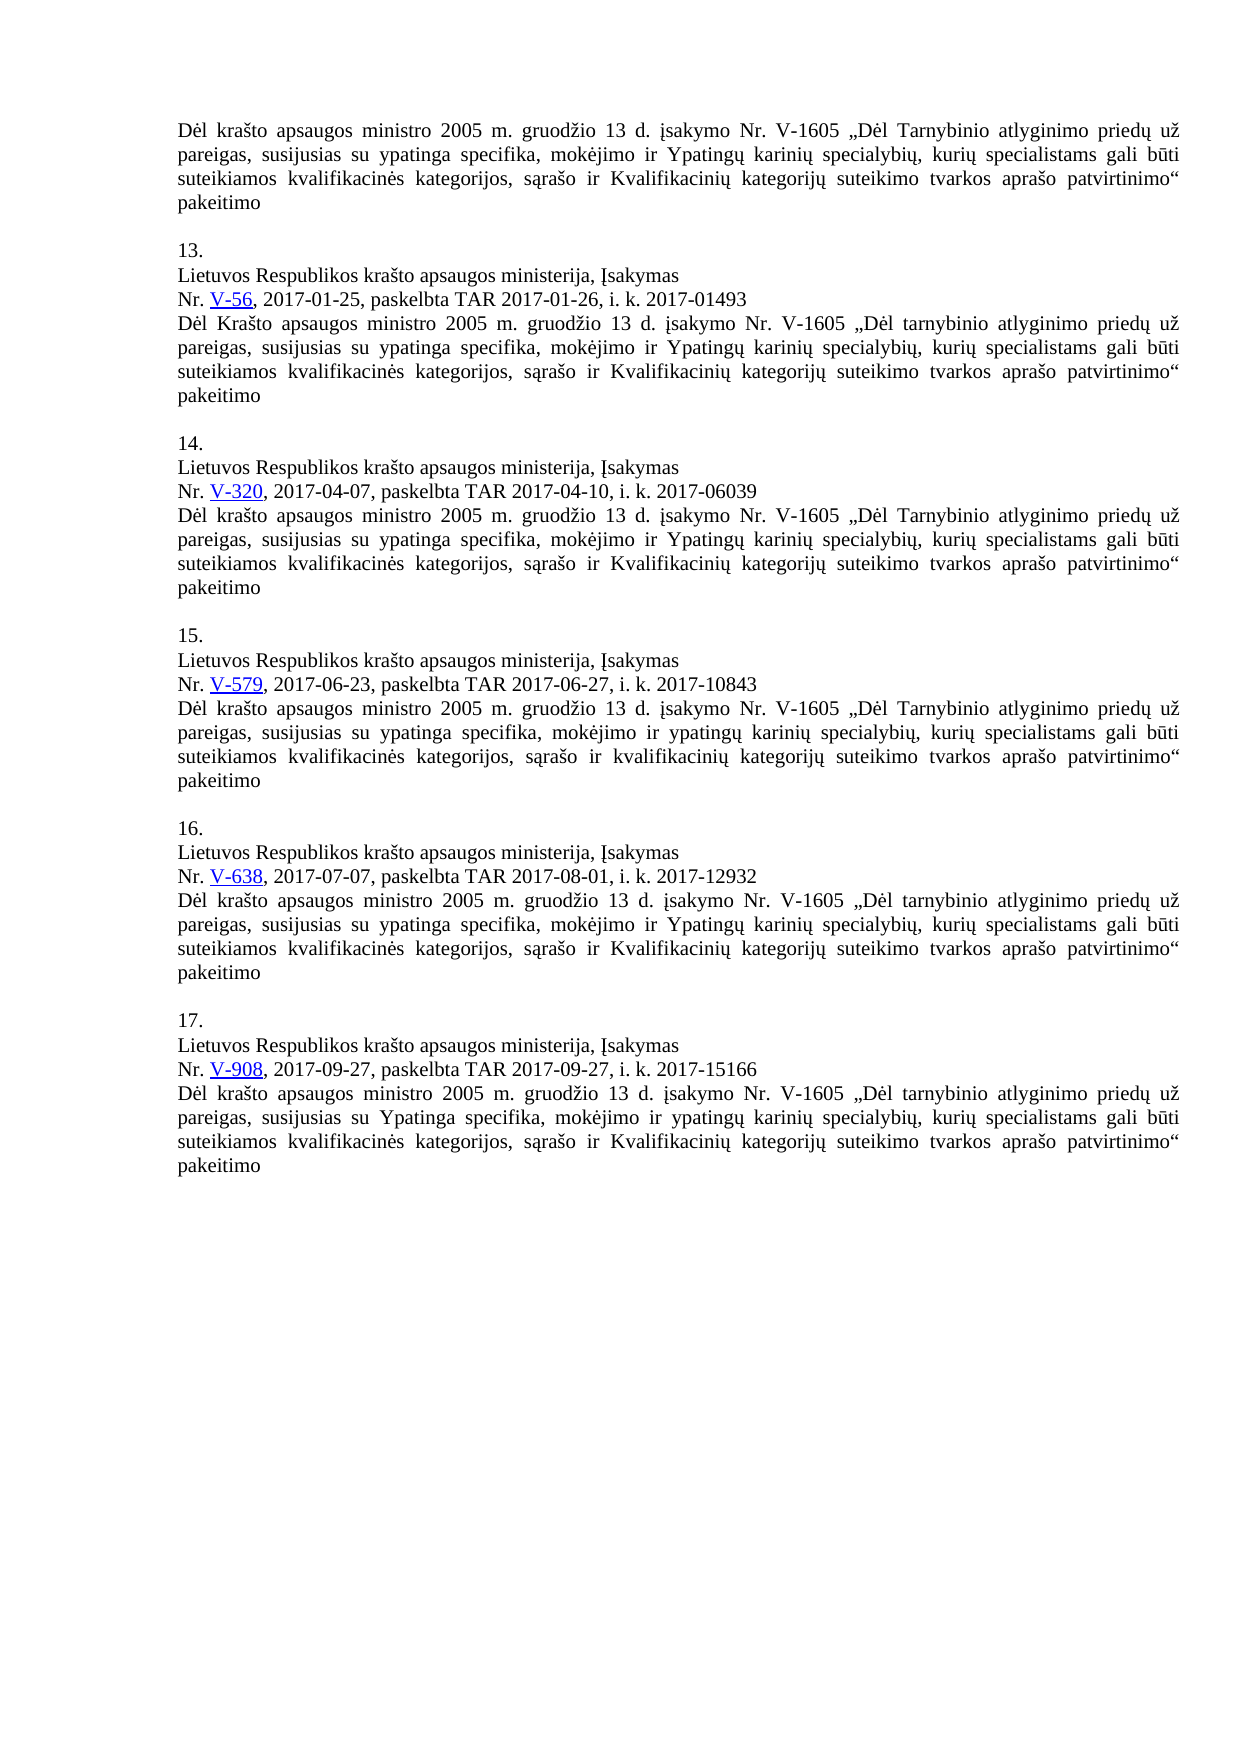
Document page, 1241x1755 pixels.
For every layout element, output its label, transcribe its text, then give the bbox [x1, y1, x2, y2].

text 13. [177, 238, 1181, 262]
text Dėl krašto apsaugos ministro 2005 m. gruodžio 13 d. įsakymo Nr. V-1605 „Dėl Tarnybinio atlyginimo priedų už pareigas, susijusias su ypatinga specifika, mokėjimo ir Ypatingų karinių specialybių, kurių specialistams gali būti suteikiamos kvalifikacinės kategorijos, sąrašo ir Kvalifikacinių kategorijų suteikimo tvarkos aprašo patvirtinimo“ pakeitimo [177, 503, 1181, 599]
text Dėl krašto apsaugos ministro 2005 m. gruodžio 13 d. įsakymo Nr. V-1605 „Dėl Tarnybinio atlyginimo priedų už pareigas, susijusias su ypatinga specifika, mokėjimo ir ypatingų karinių specialybių, kurių specialistams gali būti suteikiamos kvalifikacinės kategorijos, sąrašo ir kvalifikacinių kategorijų suteikimo tvarkos aprašo patvirtinimo“ pakeitimo [177, 696, 1181, 792]
text 14. [177, 431, 1181, 455]
text 16. [177, 816, 1181, 840]
text Lietuvos Respublikos krašto apsaugos ministerija, Įsakymas [177, 647, 1181, 672]
text Nr. V-56, 2017-01-25, paskelbta TAR 2017-01-26, i. k. 2017-01493 [177, 287, 1181, 311]
text Dėl Krašto apsaugos ministro 2005 m. gruodžio 13 d. įsakymo Nr. V-1605 „Dėl tarnybinio atlyginimo priedų už pareigas, susijusias su ypatinga specifika, mokėjimo ir Ypatingų karinių specialybių, kurių specialistams gali būti suteikiamos kvalifikacinės kategorijos, sąrašo ir Kvalifikacinių kategorijų suteikimo tvarkos aprašo patvirtinimo“ pakeitimo [177, 311, 1181, 407]
text Lietuvos Respublikos krašto apsaugos ministerija, Įsakymas [177, 455, 1181, 479]
text Lietuvos Respublikos krašto apsaugos ministerija, Įsakymas [177, 1032, 1181, 1057]
text Lietuvos Respublikos krašto apsaugos ministerija, Įsakymas [177, 262, 1181, 287]
text Dėl krašto apsaugos ministro 2005 m. gruodžio 13 d. įsakymo Nr. V-1605 „Dėl tarnybinio atlyginimo priedų už pareigas, susijusias su ypatinga specifika, mokėjimo ir Ypatingų karinių specialybių, kurių specialistams gali būti suteikiamos kvalifikacinės kategorijos, sąrašo ir Kvalifikacinių kategorijų suteikimo tvarkos aprašo patvirtinimo“ pakeitimo [177, 888, 1181, 984]
text 17. [177, 1008, 1181, 1032]
text 15. [177, 623, 1181, 647]
text Nr. V-579, 2017-06-23, paskelbta TAR 2017-06-27, i. k. 2017-10843 [177, 672, 1181, 696]
text Nr. V-320, 2017-04-07, paskelbta TAR 2017-04-10, i. k. 2017-06039 [177, 479, 1181, 503]
text Dėl krašto apsaugos ministro 2005 m. gruodžio 13 d. įsakymo Nr. V-1605 „Dėl tarnybinio atlyginimo priedų už pareigas, susijusias su Ypatinga specifika, mokėjimo ir ypatingų karinių specialybių, kurių specialistams gali būti suteikiamos kvalifikacinės kategorijos, sąrašo ir Kvalifikacinių kategorijų suteikimo tvarkos aprašo patvirtinimo“ pakeitimo [177, 1081, 1181, 1177]
text Dėl krašto apsaugos ministro 2005 m. gruodžio 13 d. įsakymo Nr. V-1605 „Dėl Tarnybinio atlyginimo priedų už pareigas, susijusias su ypatinga specifika, mokėjimo ir Ypatingų karinių specialybių, kurių specialistams gali būti suteikiamos kvalifikacinės kategorijos, sąrašo ir Kvalifikacinių kategorijų suteikimo tvarkos aprašo patvirtinimo“ pakeitimo [177, 118, 1181, 214]
text Nr. V-638, 2017-07-07, paskelbta TAR 2017-08-01, i. k. 2017-12932 [177, 864, 1181, 888]
text Lietuvos Respublikos krašto apsaugos ministerija, Įsakymas [177, 840, 1181, 864]
text Nr. V-908, 2017-09-27, paskelbta TAR 2017-09-27, i. k. 2017-15166 [177, 1057, 1181, 1081]
